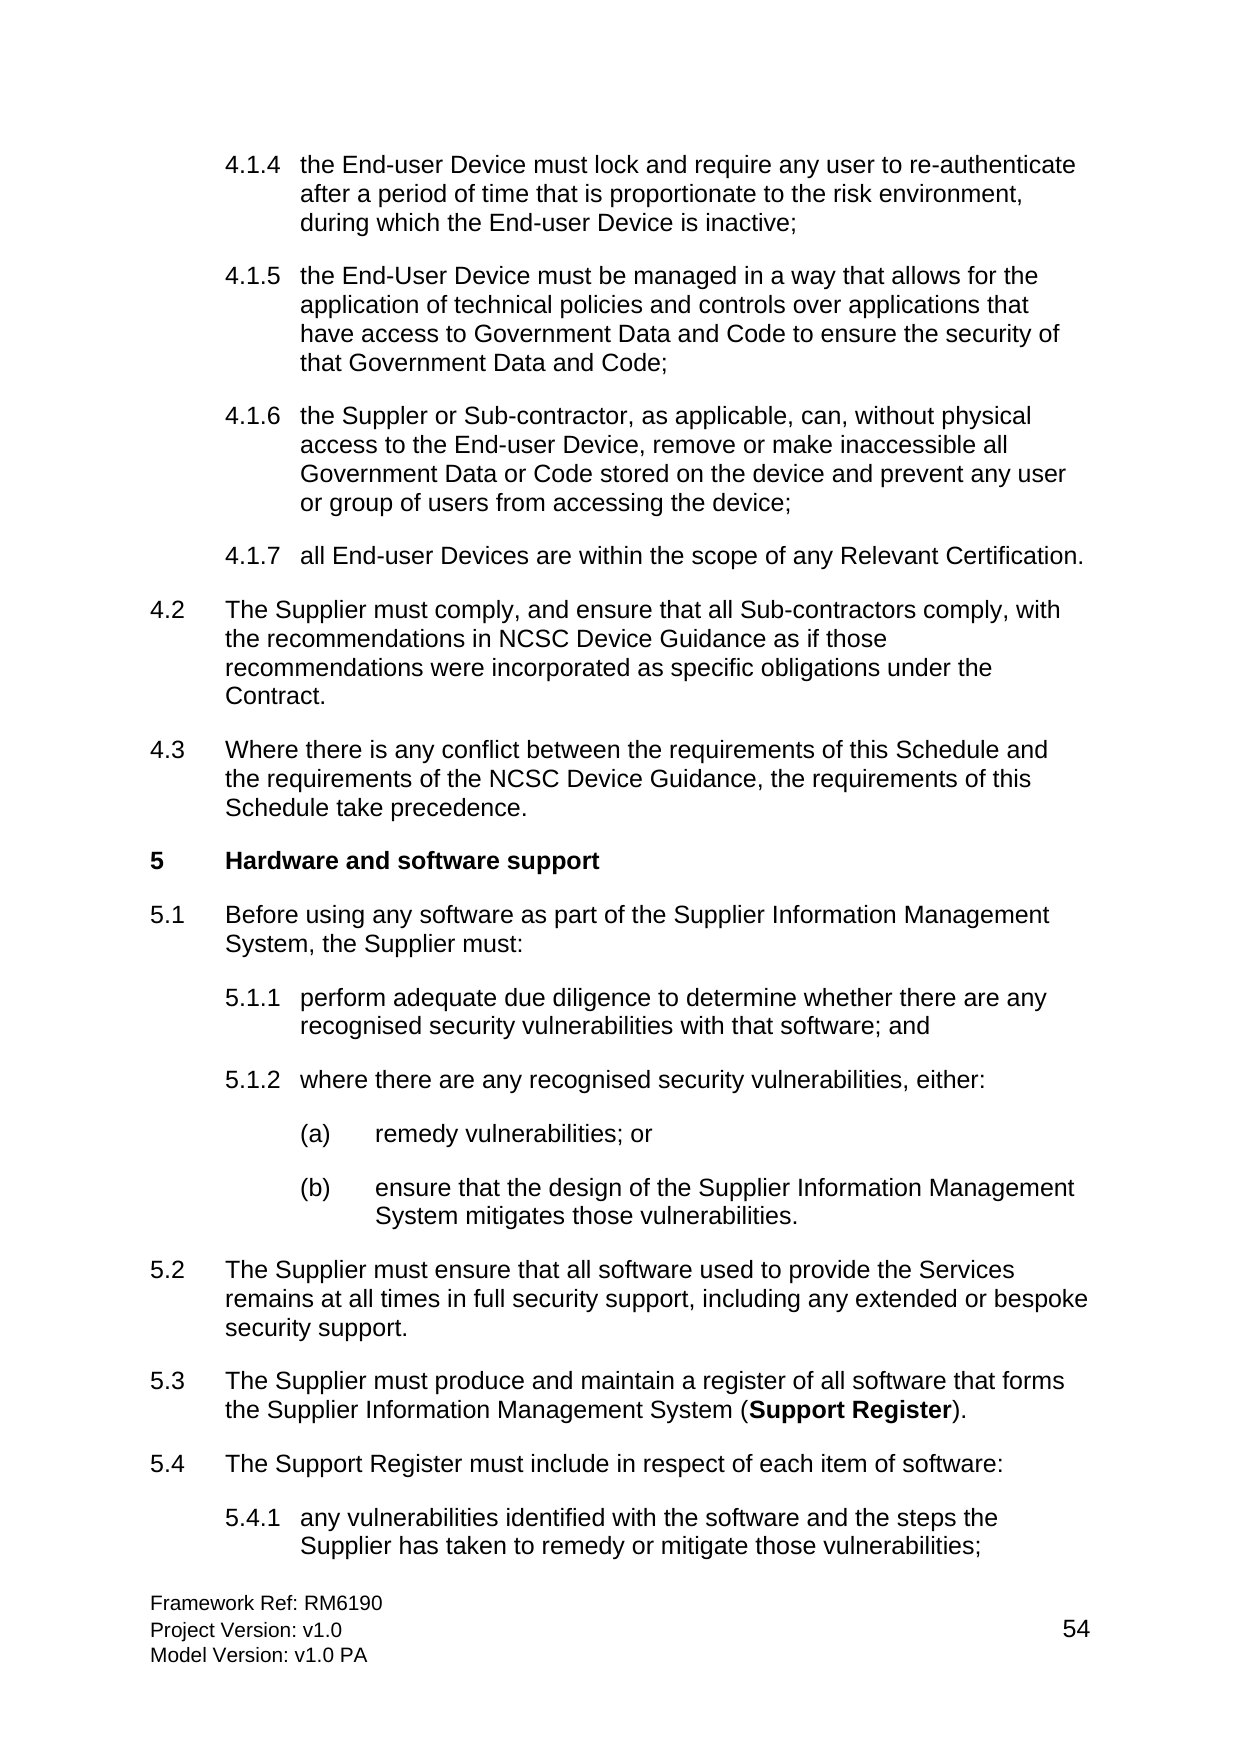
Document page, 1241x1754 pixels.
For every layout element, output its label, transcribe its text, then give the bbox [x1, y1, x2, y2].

list The Supplier must ensure that all software used to provide the Services remains at all times in full security support, including any extended or bespoke security support. [150, 1255, 1090, 1341]
list Hardware and software support [150, 846, 1090, 875]
list where there are any recognised security vulnerabilities, either: [225, 1065, 1090, 1094]
list remedy vulnerabilities; or [300, 1119, 1090, 1147]
list Before using any software as part of the Supplier Information Management System, the Supplier must: [150, 900, 1090, 957]
list any vulnerabilities identified with the software and the steps the Supplier has taken to remedy or mitigate those vulnerabilities; [225, 1502, 1090, 1560]
list The Supplier must comply, and ensure that all Sub-contractors comply, with the recommendations in NCSC Device Guidance as if those recommendations were incorporated as specific obligations under the Contract. [150, 595, 1090, 710]
list Where there is any conflict between the requirements of this Schedule and the requirements of the NCSC Device Guidance, the requirements of this Schedule take precedence. [150, 735, 1090, 821]
list the Suppler or Sub-contractor, as applicable, can, without physical access to the End-user Device, remove or make inaccessible all Government Data or Code stored on the device and prevent any user or group of users from accessing the device; [225, 401, 1090, 516]
list all End-user Devices are within the scope of any Relevant Certification. [225, 541, 1090, 570]
list The Support Register must include in respect of each item of software: [150, 1449, 1090, 1477]
list perform adequate due diligence to determine whether there are any recognised security vulnerabilities with that software; and [225, 982, 1090, 1040]
list The Supplier must produce and maintain a register of all software that forms the Supplier Information Management System (Support Register). [150, 1366, 1090, 1424]
list the End-user Device must lock and require any user to re-authenticate after a period of time that is proportionate to the risk environment, during which the End-user Device is inactive; [225, 150, 1090, 236]
list ensure that the design of the Supplier Information Management System mitigates those vulnerabilities. [300, 1172, 1090, 1230]
list the End-User Device must be managed in a way that allows for the application of technical policies and controls over applications that have access to Government Data and Code to ensure the security of that Government Data and Code; [225, 261, 1090, 376]
